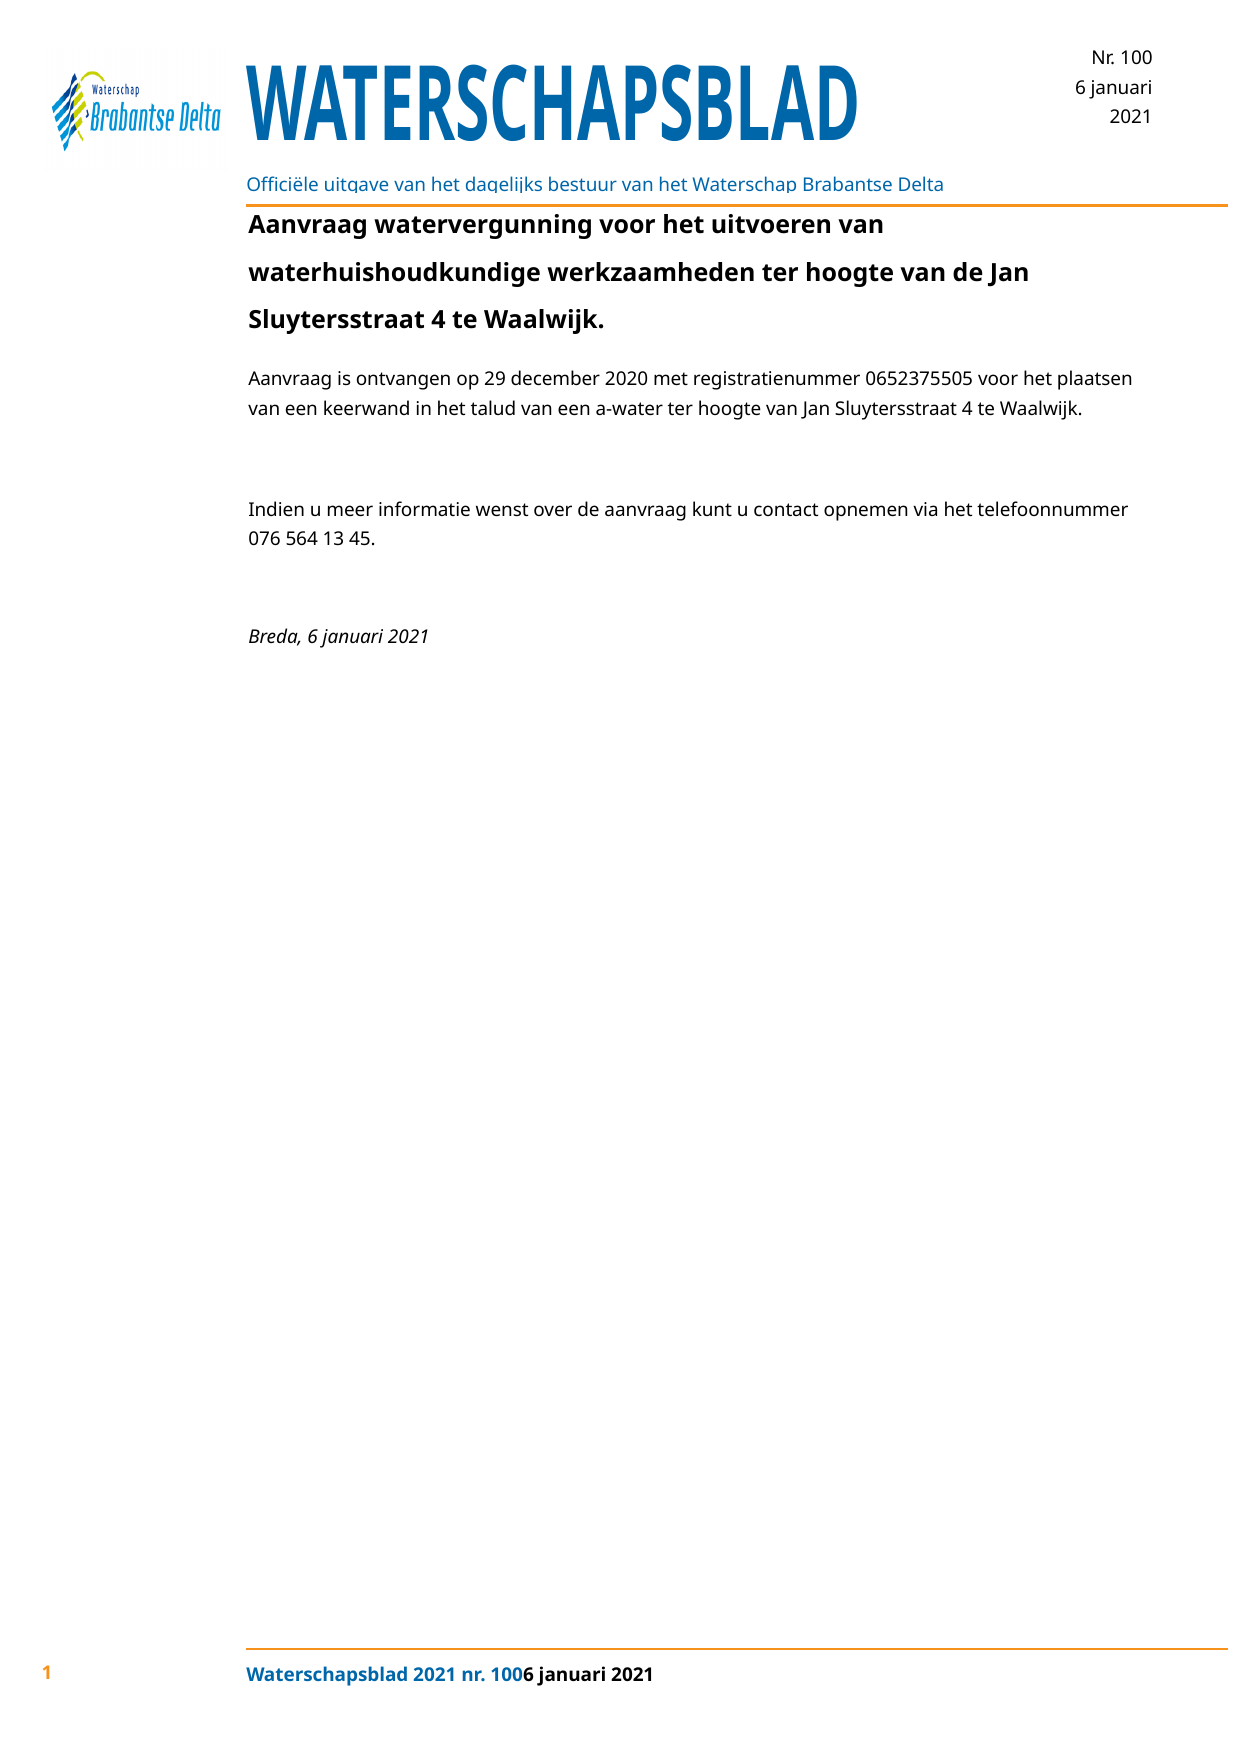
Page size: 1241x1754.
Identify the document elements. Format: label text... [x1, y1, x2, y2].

picture [41, 47, 231, 172]
text Breda, 6 januari 2021 [248, 624, 1152, 649]
text Aanvraag watervergunning voor het uitvoeren van waterhuishoudkundige werkzaamheden ter hoogte van de Jan Sluytersstraat 4 te Waalwijk. [248, 207, 1152, 336]
text Indien u meer informatie wenst over de aanvraag kunt u contact opnemen via het telefoonnummer 076 564 13 45. [248, 496, 1152, 551]
text Aanvraag is ontvangen op 29 december 2020 met registratienummer 0652375505 voor het plaatsen van een keerwand in het talud van een a-water ter hoogte van Jan Sluytersstraat 4 te Waalwijk. [248, 366, 1152, 421]
